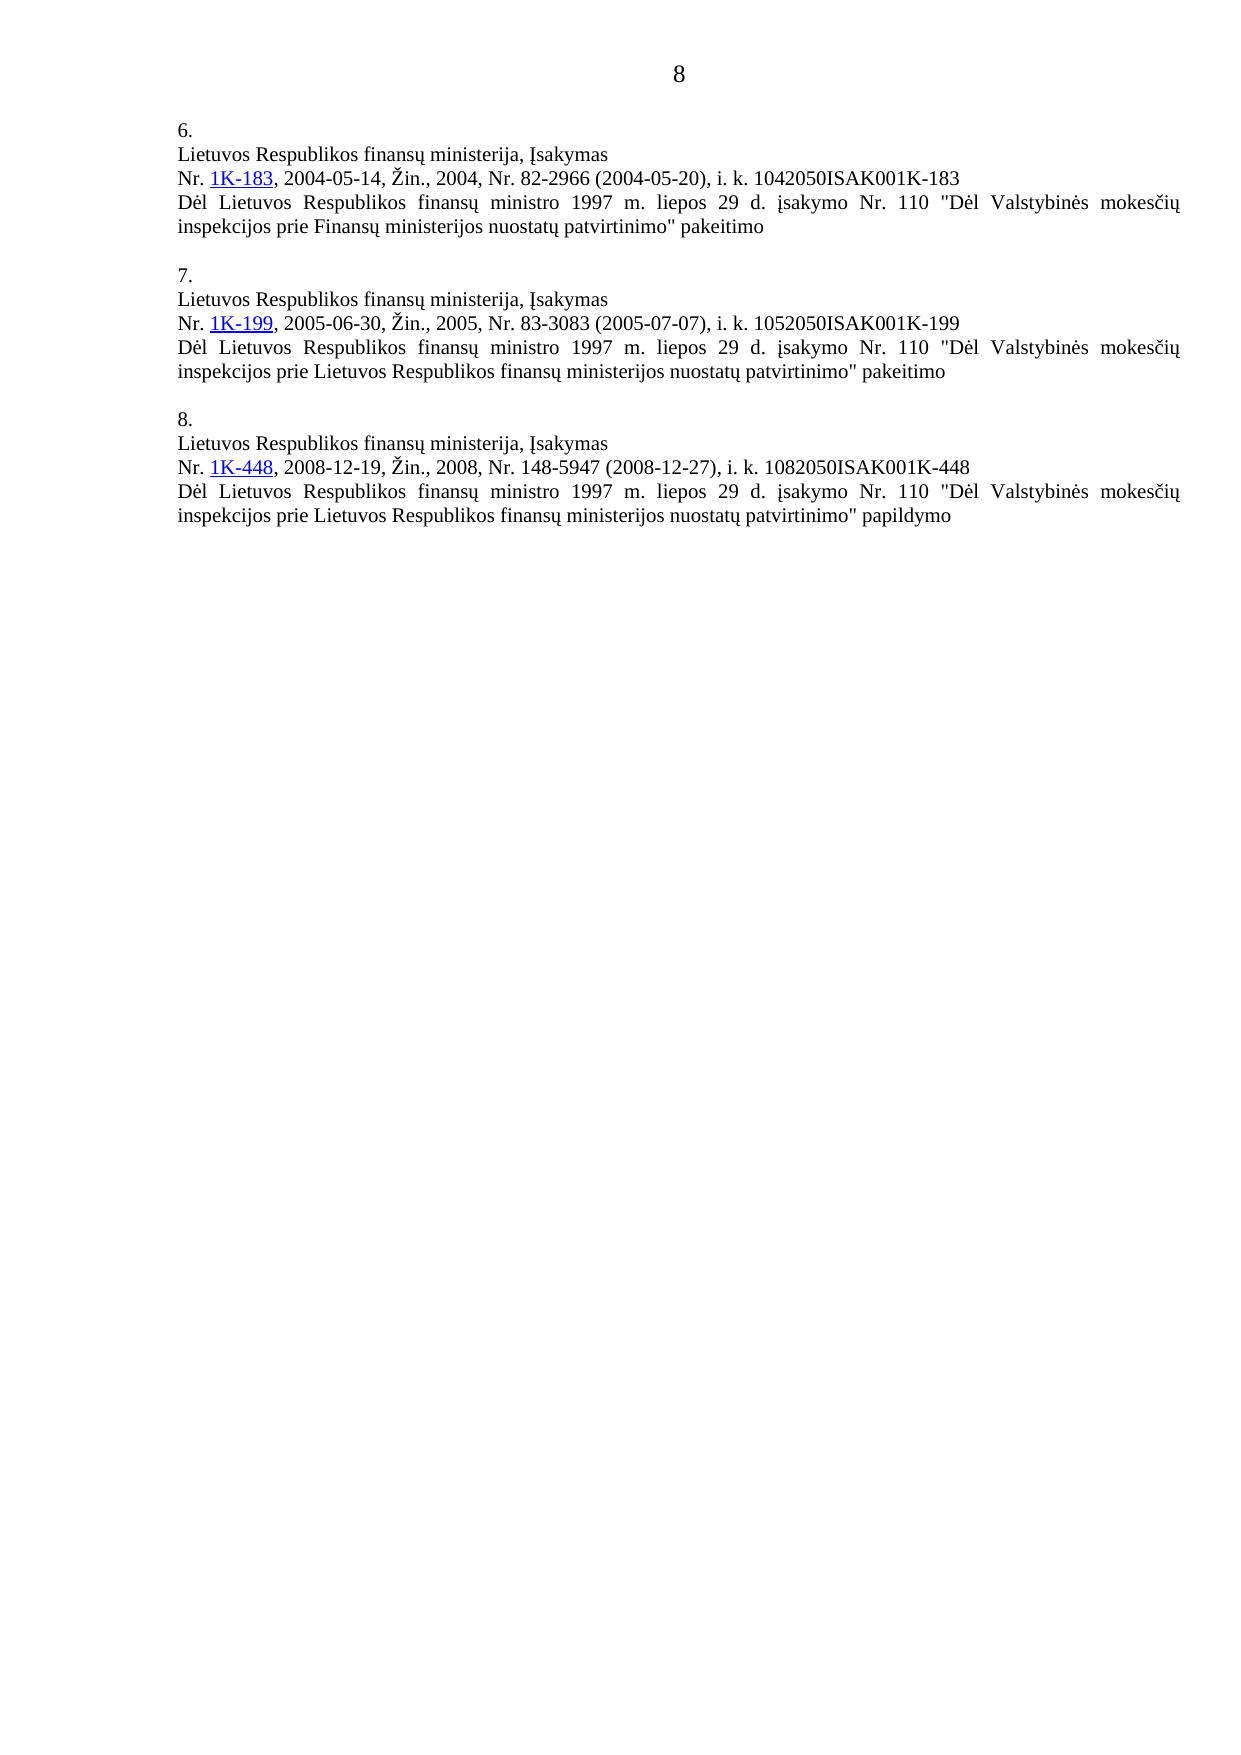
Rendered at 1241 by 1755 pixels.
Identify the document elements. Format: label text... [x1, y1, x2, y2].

text Dėl Lietuvos Respublikos finansų ministro 1997 m. liepos 29 d. įsakymo Nr. 110 "Dėl Valstybinės mokesčių inspekcijos prie Lietuvos Respublikos finansų ministerijos nuostatų patvirtinimo" pakeitimo [177, 335, 1181, 383]
text Nr. 1K-448, 2008-12-19, Žin., 2008, Nr. 148-5947 (2008-12-27), i. k. 1082050ISAK001K-448 [177, 455, 1181, 479]
text Lietuvos Respublikos finansų ministerija, Įsakymas [177, 431, 1181, 455]
text 6. [177, 118, 1181, 142]
text Dėl Lietuvos Respublikos finansų ministro 1997 m. liepos 29 d. įsakymo Nr. 110 "Dėl Valstybinės mokesčių inspekcijos prie Lietuvos Respublikos finansų ministerijos nuostatų patvirtinimo" papildymo [177, 479, 1181, 527]
text 8. [177, 407, 1181, 431]
text Lietuvos Respublikos finansų ministerija, Įsakymas [177, 287, 1181, 311]
text Lietuvos Respublikos finansų ministerija, Įsakymas [177, 142, 1181, 166]
text Nr. 1K-199, 2005-06-30, Žin., 2005, Nr. 83-3083 (2005-07-07), i. k. 1052050ISAK001K-199 [177, 311, 1181, 335]
text Dėl Lietuvos Respublikos finansų ministro 1997 m. liepos 29 d. įsakymo Nr. 110 "Dėl Valstybinės mokesčių inspekcijos prie Finansų ministerijos nuostatų patvirtinimo" pakeitimo [177, 190, 1181, 238]
text 7. [177, 262, 1181, 287]
text Nr. 1K-183, 2004-05-14, Žin., 2004, Nr. 82-2966 (2004-05-20), i. k. 1042050ISAK001K-183 [177, 166, 1181, 190]
